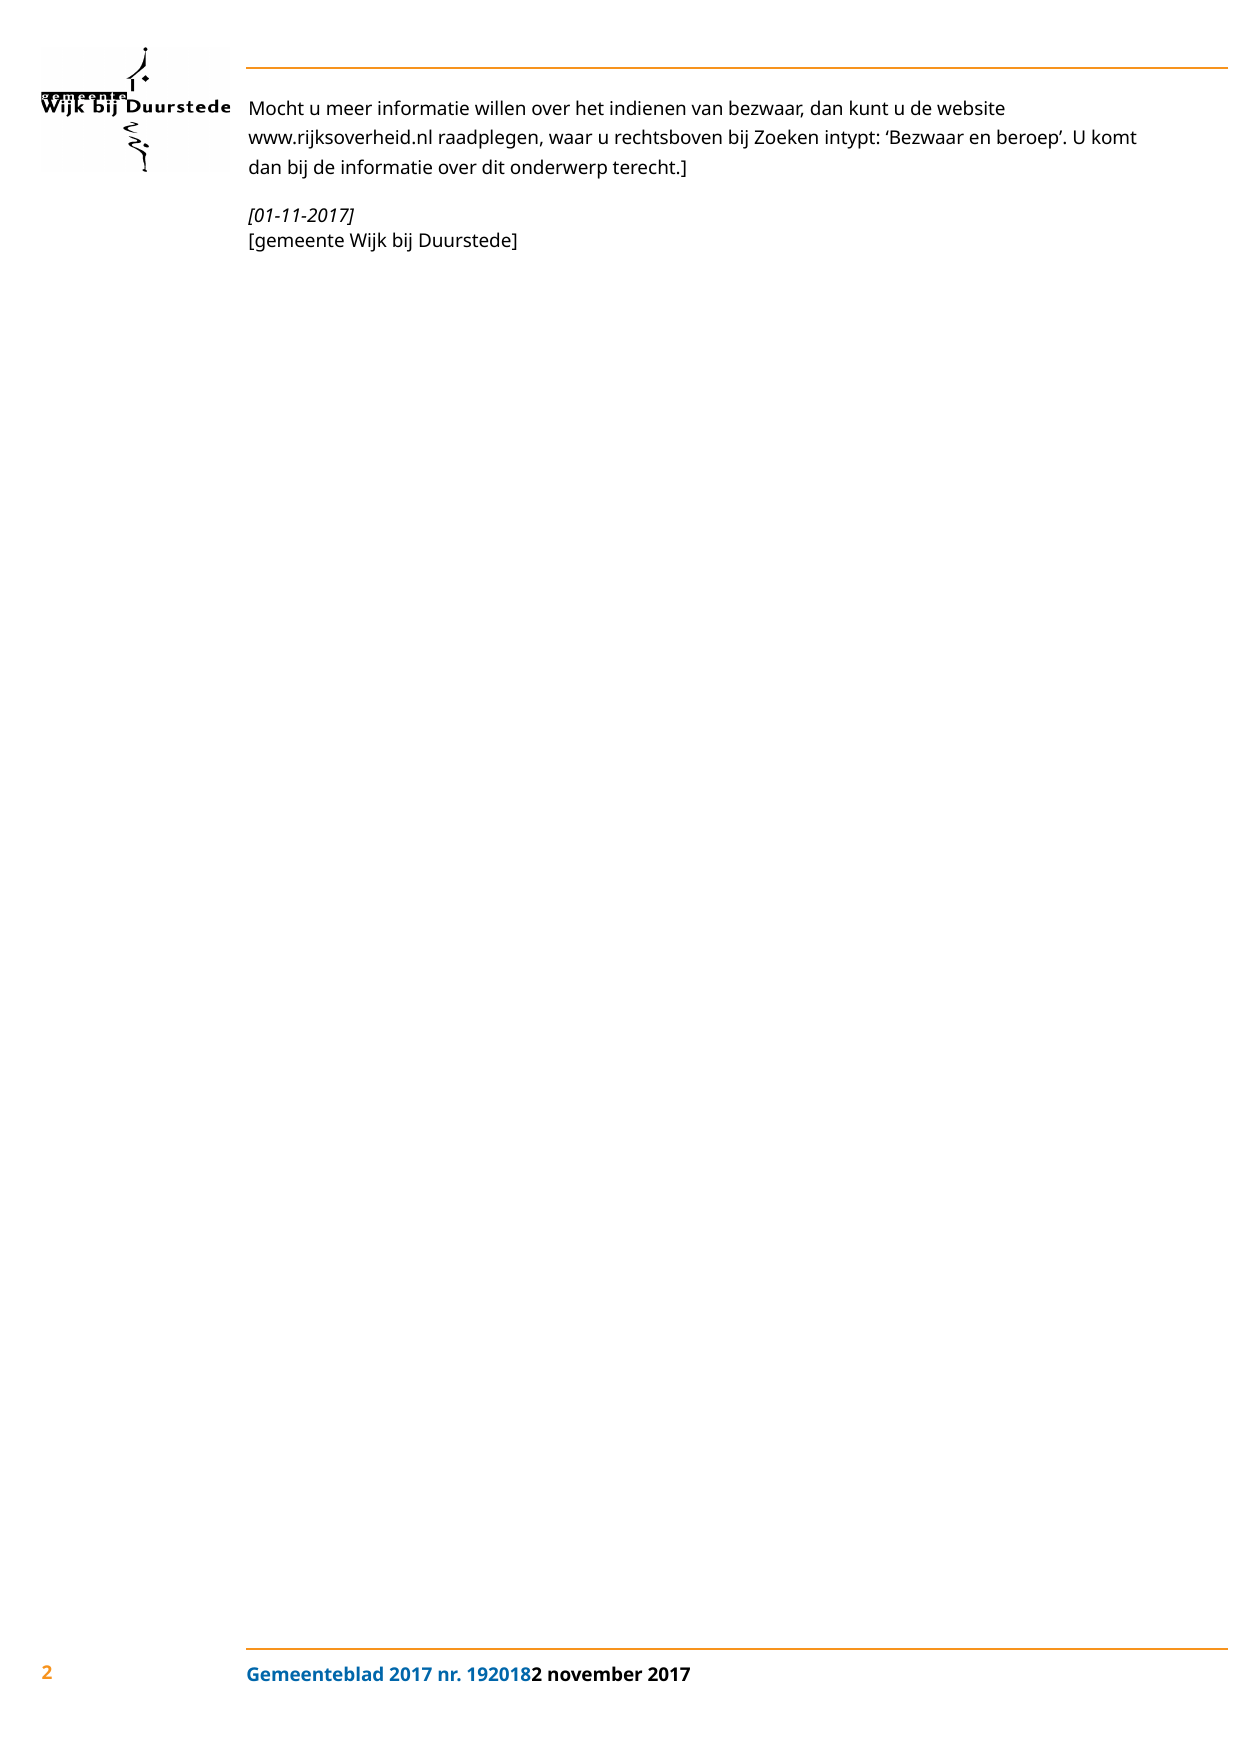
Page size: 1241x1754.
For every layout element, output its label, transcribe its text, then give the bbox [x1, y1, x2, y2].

text [01-11-2017] [248, 202, 1152, 227]
text [gemeente Wijk bij Duurstede] [248, 227, 1152, 253]
text Mocht u meer informatie willen over het indienen van bezwaar, dan kunt u de website www.rijksoverheid.nl raadplegen, waar u rechtsboven bij Zoeken intypt: ‘Bezwaar en beroep’. U komt dan bij de informatie over dit onderwerp terecht.] [248, 95, 1152, 180]
picture [41, 47, 231, 172]
